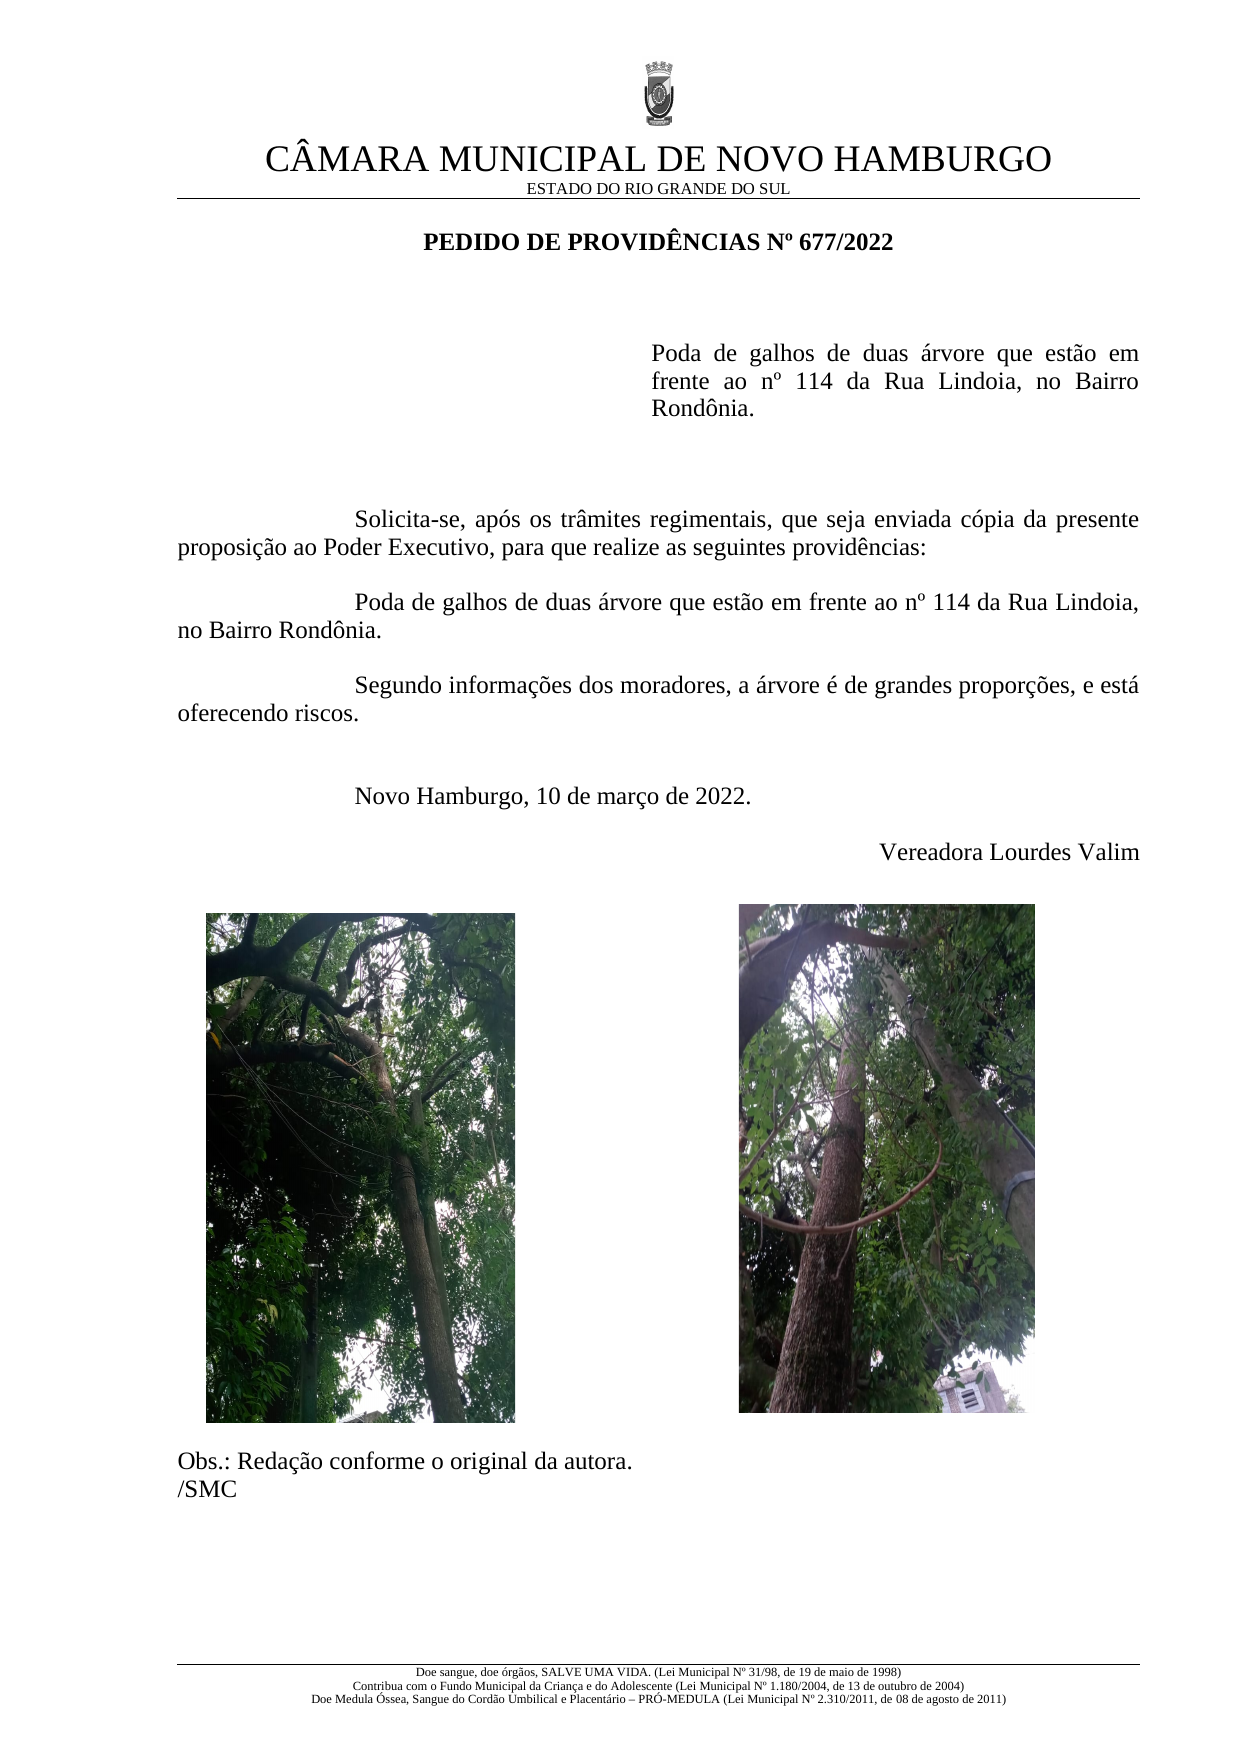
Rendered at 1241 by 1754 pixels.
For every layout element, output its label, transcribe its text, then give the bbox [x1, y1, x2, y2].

text PEDIDO DE PROVIDÊNCIAS Nº 677/2022 [177, 228, 1140, 256]
picture [206, 913, 516, 1423]
text Vereadora Lourdes Valim [177, 838, 1140, 866]
text /SMC [177, 1475, 1140, 1503]
text Poda de galhos de duas árvore que estão em frente ao nº 114 da Rua Lindoia, no Bairro Rondônia. [177, 588, 1140, 644]
picture [738, 904, 1035, 1413]
title Poda de galhos de duas árvore que estão em frente ao nº 114 da Rua Lindoia, no Bairro Rondônia. [651, 339, 1140, 422]
text Solicita-se, após os trâmites regimentais, que seja enviada cópia da presente proposição ao Poder Executivo, para que realize as seguintes providências: [177, 505, 1140, 561]
text Obs.: Redação conforme o original da autora. [177, 1447, 1140, 1475]
text Novo Hamburgo, 10 de março de 2022. [177, 782, 1140, 810]
text Segundo informações dos moradores, a árvore é de grandes proporções, e está oferecendo riscos. [177, 672, 1140, 727]
